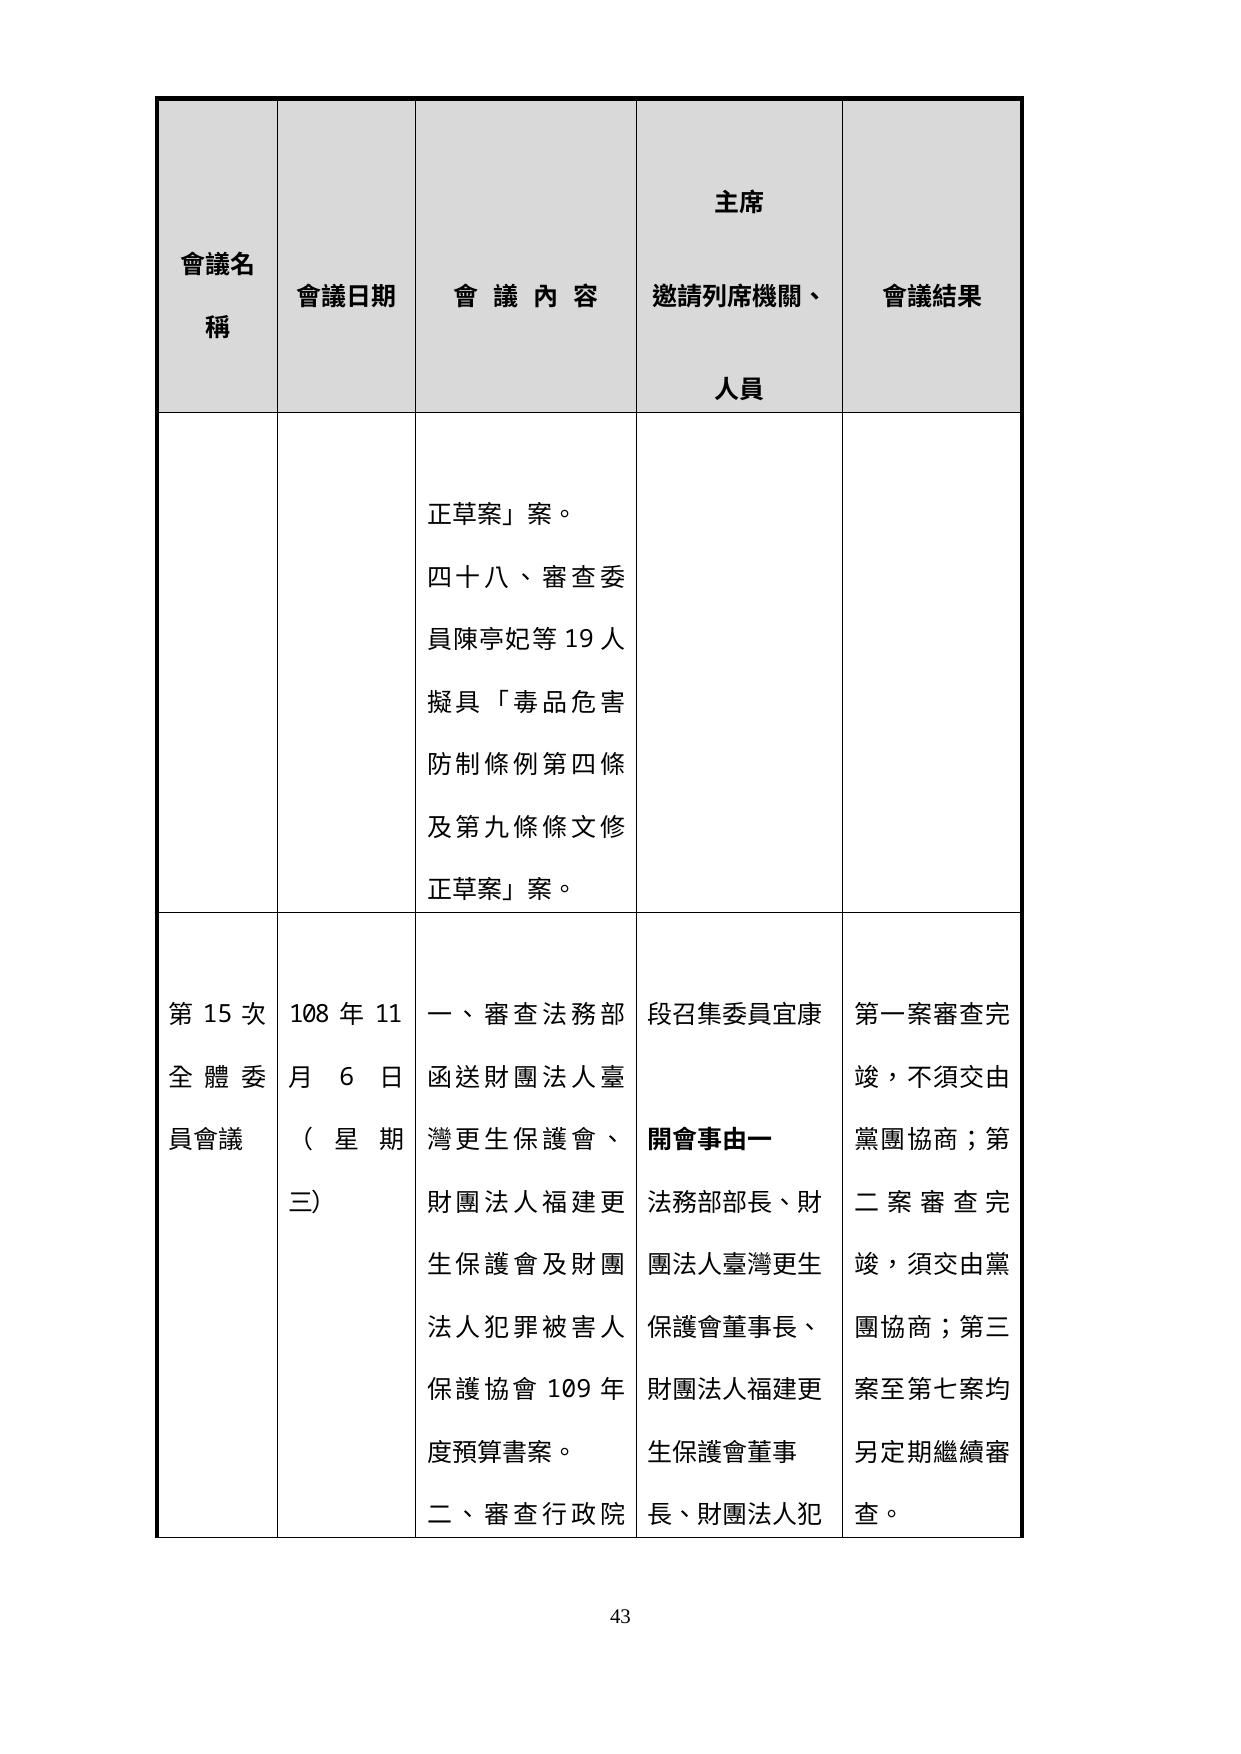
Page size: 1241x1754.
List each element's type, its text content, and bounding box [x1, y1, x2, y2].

table_header 會議名稱 [159, 101, 277, 412]
table_cell [637, 413, 842, 912]
table_cell 108年11月6日（星期三） [278, 913, 415, 1537]
table_cell [843, 413, 1020, 912]
table_cell 正草案」案。 四十八、審查委員陳亭妃等19人擬具「毒品危害防制條例第四條及第九條條文修正草案」案。 [416, 413, 636, 912]
table_header 會議內容 [416, 101, 636, 412]
table_cell [278, 413, 415, 912]
table_header 會議結果 [843, 101, 1020, 412]
table_header 會議日期 [278, 101, 415, 412]
table_cell 第15次全體委員會議 [159, 913, 277, 1537]
table_cell [159, 413, 277, 912]
table_cell 一、審查法務部函送財團法人臺灣更生保護會、財團法人福建更生保護會及財團法人犯罪被害人保護協會109年度預算書案。 二、審查行政院 [416, 913, 636, 1537]
table_cell 第一案審查完竣，不須交由黨團協商；第二案審查完竣，須交由黨團協商；第三案至第七案均另定期繼續審查。 [843, 913, 1020, 1537]
table_cell 段召集委員宜康 開會事由一 法務部部長、財團法人臺灣更生保護會董事長、財團法人福建更生保護會董事長、財團法人犯 [637, 913, 842, 1537]
table_header 主席 邀請列席機關、 人員 [637, 101, 842, 412]
